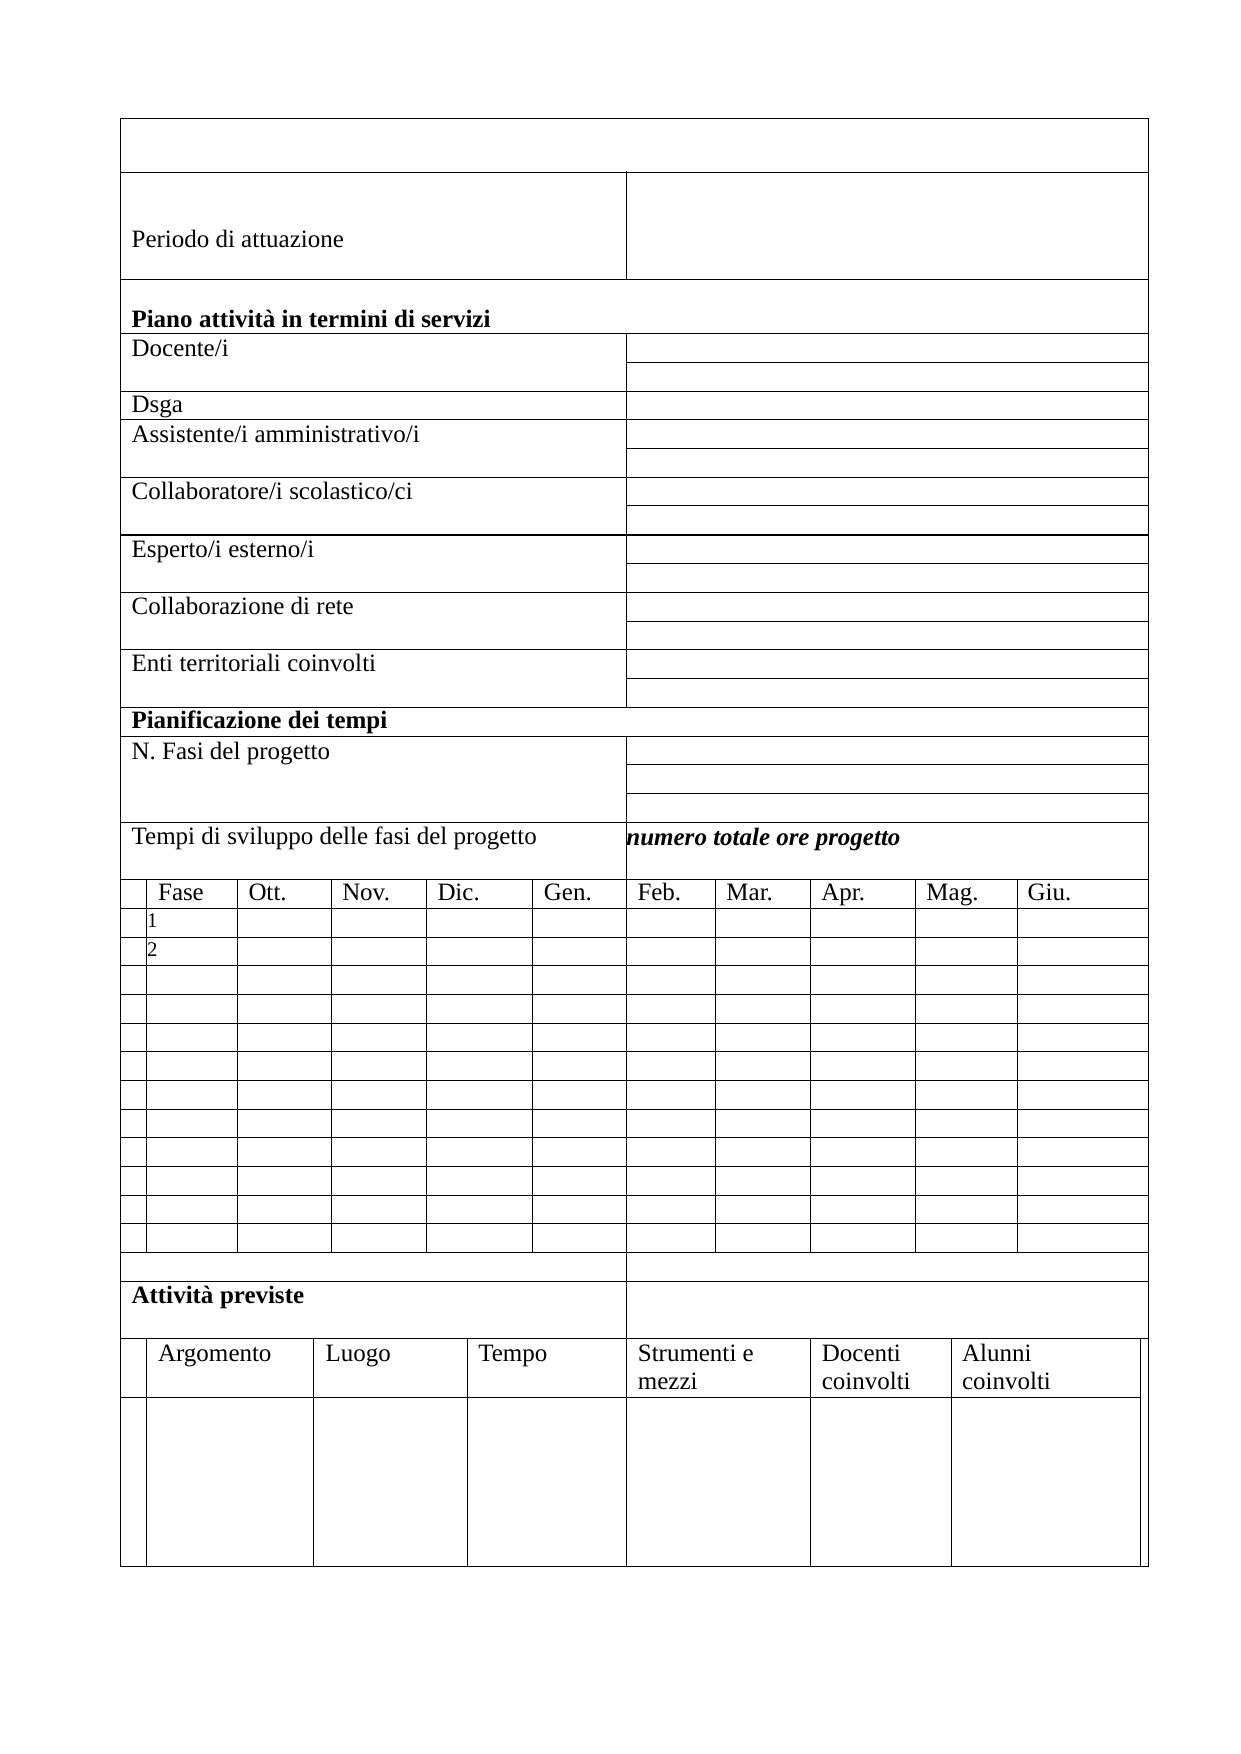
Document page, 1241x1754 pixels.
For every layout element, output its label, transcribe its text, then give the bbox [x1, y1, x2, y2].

table_cell Mag. [916, 880, 1017, 907]
table_cell [238, 1167, 331, 1195]
table_cell [238, 1024, 331, 1051]
table_cell [238, 1196, 331, 1223]
table_cell Strumenti e mezzi [627, 1339, 810, 1397]
table_cell [627, 392, 1148, 419]
table_cell [533, 995, 626, 1022]
table_cell [627, 737, 1148, 764]
table_cell [916, 1052, 1017, 1080]
table_cell [238, 995, 331, 1022]
table_cell [1018, 1024, 1148, 1051]
table_cell [627, 449, 1148, 477]
table_cell [627, 1024, 715, 1051]
table_cell [627, 1398, 810, 1566]
table_cell [627, 1167, 715, 1195]
table_cell [314, 1398, 467, 1566]
table_cell [627, 794, 1148, 821]
table_cell [811, 1024, 915, 1051]
table_cell [716, 1196, 810, 1223]
table_cell [533, 1196, 626, 1223]
table_cell [716, 1081, 810, 1108]
table_cell [916, 909, 1017, 936]
table_cell Piano attività in termini di servizi [121, 280, 1148, 333]
table_cell [427, 1110, 532, 1137]
table_cell [627, 1224, 715, 1252]
table_cell [627, 593, 1148, 621]
table_cell [147, 1138, 237, 1166]
table_cell [121, 1081, 146, 1108]
table_cell [627, 679, 1148, 707]
table_cell [238, 1138, 331, 1166]
table_header Esperto/i esterno/i [121, 536, 626, 592]
table_cell [627, 909, 715, 936]
table_cell [627, 173, 1148, 279]
table_cell [332, 1052, 426, 1080]
table_cell Periodo di attuazione [121, 173, 626, 279]
table_cell [627, 1081, 715, 1108]
table_cell Fase [147, 880, 237, 907]
table_cell [121, 1024, 146, 1051]
table_cell Mar. [716, 880, 810, 907]
table_cell [533, 1138, 626, 1166]
table_cell [627, 506, 1148, 534]
table_cell [332, 1024, 426, 1051]
table_cell Tempo [468, 1339, 626, 1397]
table_cell [238, 1081, 331, 1108]
table_cell [627, 1253, 1148, 1281]
table_cell [238, 1110, 331, 1137]
table_cell [121, 1052, 146, 1080]
table_cell [147, 1110, 237, 1137]
table_cell [1018, 1138, 1148, 1166]
table_cell [1018, 995, 1148, 1022]
table_cell [1018, 1224, 1148, 1252]
table_cell [238, 1052, 331, 1080]
table_cell [533, 1110, 626, 1137]
table_cell [716, 938, 810, 965]
table_cell [627, 334, 1148, 362]
table_cell Alunni coinvolti [952, 1339, 1140, 1397]
table_cell [811, 1052, 915, 1080]
table_cell [916, 1196, 1017, 1223]
table_cell [121, 938, 146, 965]
table_cell [627, 564, 1148, 592]
table_cell [533, 938, 626, 965]
table_cell [811, 938, 915, 965]
table_cell [916, 1024, 1017, 1051]
table_cell [916, 1138, 1017, 1166]
table_cell [427, 1081, 532, 1108]
table_cell [121, 119, 1148, 171]
table_cell [811, 1167, 915, 1195]
table_cell [916, 966, 1017, 994]
table_cell Attività previste [121, 1282, 626, 1338]
table_cell [716, 1052, 810, 1080]
table_cell [121, 1398, 146, 1566]
table_cell [1018, 1167, 1148, 1195]
table_cell [332, 1196, 426, 1223]
table_cell [332, 909, 426, 936]
table_cell [916, 995, 1017, 1022]
table_cell [121, 1196, 146, 1223]
table_cell Gen. [533, 880, 626, 907]
table_cell Giu. [1018, 880, 1148, 907]
table_cell Feb. [627, 880, 715, 907]
table_cell [1018, 1052, 1148, 1080]
table_cell Argomento [147, 1339, 313, 1397]
table_header [627, 536, 1148, 563]
table_cell [811, 1224, 915, 1252]
table_cell [811, 1138, 915, 1166]
table_cell [427, 1224, 532, 1252]
table_cell [716, 995, 810, 1022]
table_cell [332, 1081, 426, 1108]
table_cell [332, 1138, 426, 1166]
table_cell [716, 1138, 810, 1166]
table_cell [427, 966, 532, 994]
table_cell [916, 1081, 1017, 1108]
table_cell [533, 1224, 626, 1252]
table_cell Apr. [811, 880, 915, 907]
table_cell [427, 1052, 532, 1080]
table_cell [427, 1138, 532, 1166]
table_cell [627, 622, 1148, 649]
table_cell [332, 1167, 426, 1195]
table_cell Ott. [238, 880, 331, 907]
table_cell [121, 995, 146, 1022]
table_cell [811, 1196, 915, 1223]
table_cell [533, 1024, 626, 1051]
table_cell [147, 995, 237, 1022]
table_cell [533, 909, 626, 936]
table_cell [147, 1167, 237, 1195]
table_cell [627, 1110, 715, 1137]
table_cell 1 [147, 909, 237, 936]
table_cell Docente/i [121, 334, 626, 391]
table_cell [811, 995, 915, 1022]
table_cell [121, 909, 146, 936]
table_cell [147, 1052, 237, 1080]
table_cell [121, 1253, 626, 1281]
table_cell [238, 1224, 331, 1252]
table_cell [811, 1110, 915, 1137]
table_cell [811, 909, 915, 936]
table_cell [627, 938, 715, 965]
table_cell [1141, 1339, 1148, 1566]
table_cell [533, 1167, 626, 1195]
table_cell [716, 1167, 810, 1195]
table_cell [332, 966, 426, 994]
table_cell [121, 966, 146, 994]
table_cell N. Fasi del progetto [121, 737, 626, 821]
table_cell [627, 765, 1148, 793]
table_cell Tempi di sviluppo delle fasi del progetto [121, 823, 626, 879]
table_cell [332, 1224, 426, 1252]
table_cell [121, 1138, 146, 1166]
table_cell [147, 1398, 313, 1566]
table_cell [147, 1196, 237, 1223]
table_cell [147, 1081, 237, 1108]
table_cell [238, 938, 331, 965]
table_cell [627, 478, 1148, 505]
table_cell [121, 1167, 146, 1195]
table_cell [1018, 909, 1148, 936]
table_cell [916, 1224, 1017, 1252]
table_cell [238, 966, 331, 994]
table_cell [627, 1052, 715, 1080]
table_cell numero totale ore progetto [627, 823, 1148, 879]
table_cell [952, 1398, 1140, 1566]
table_cell [1018, 1081, 1148, 1108]
table_cell [1018, 1110, 1148, 1137]
table_cell [533, 1081, 626, 1108]
table_cell Dsga [121, 392, 626, 419]
table_cell [121, 1224, 146, 1252]
table_cell [468, 1398, 626, 1566]
table_cell [716, 966, 810, 994]
table_cell Enti territoriali coinvolti [121, 650, 626, 707]
table_cell [427, 1167, 532, 1195]
table_cell Nov. [332, 880, 426, 907]
table_cell Luogo [314, 1339, 467, 1397]
table_cell [627, 1196, 715, 1223]
table_cell [332, 1110, 426, 1137]
table_cell [716, 1024, 810, 1051]
table_cell [427, 938, 532, 965]
table_cell [147, 966, 237, 994]
table_cell [427, 1196, 532, 1223]
table_cell 2 [147, 938, 237, 965]
table_cell [627, 1282, 1148, 1338]
table_cell [716, 1224, 810, 1252]
table_cell Assistente/i amministrativo/i [121, 420, 626, 477]
table_cell [332, 995, 426, 1022]
table_cell [627, 995, 715, 1022]
table_cell [811, 1398, 951, 1566]
table_cell [716, 1110, 810, 1137]
table_cell [121, 880, 146, 907]
table_cell [716, 909, 810, 936]
table_cell [916, 1167, 1017, 1195]
table_cell Dic. [427, 880, 532, 907]
table_cell Docenti coinvolti [811, 1339, 951, 1397]
table_cell [427, 995, 532, 1022]
table_cell [332, 938, 426, 965]
table_cell [238, 909, 331, 936]
table_cell [427, 909, 532, 936]
table_cell Collaboratore/i scolastico/ci [121, 478, 626, 534]
table_cell [533, 966, 626, 994]
table_cell [1018, 938, 1148, 965]
table_cell Collaborazione di rete [121, 593, 626, 649]
table_cell [147, 1024, 237, 1051]
table_cell [627, 1138, 715, 1166]
table_cell [121, 1110, 146, 1137]
table_cell [147, 1224, 237, 1252]
table_cell [627, 363, 1148, 391]
table_cell Pianificazione dei tempi [121, 708, 1148, 736]
table_cell [627, 420, 1148, 448]
table_cell [627, 966, 715, 994]
table_cell [916, 938, 1017, 965]
table_cell [916, 1110, 1017, 1137]
table_cell [811, 966, 915, 994]
table_cell [811, 1081, 915, 1108]
table_cell [533, 1052, 626, 1080]
table_cell [427, 1024, 532, 1051]
table_cell [1018, 1196, 1148, 1223]
table_cell [1018, 966, 1148, 994]
table_cell [121, 1339, 146, 1397]
table_cell [627, 650, 1148, 678]
